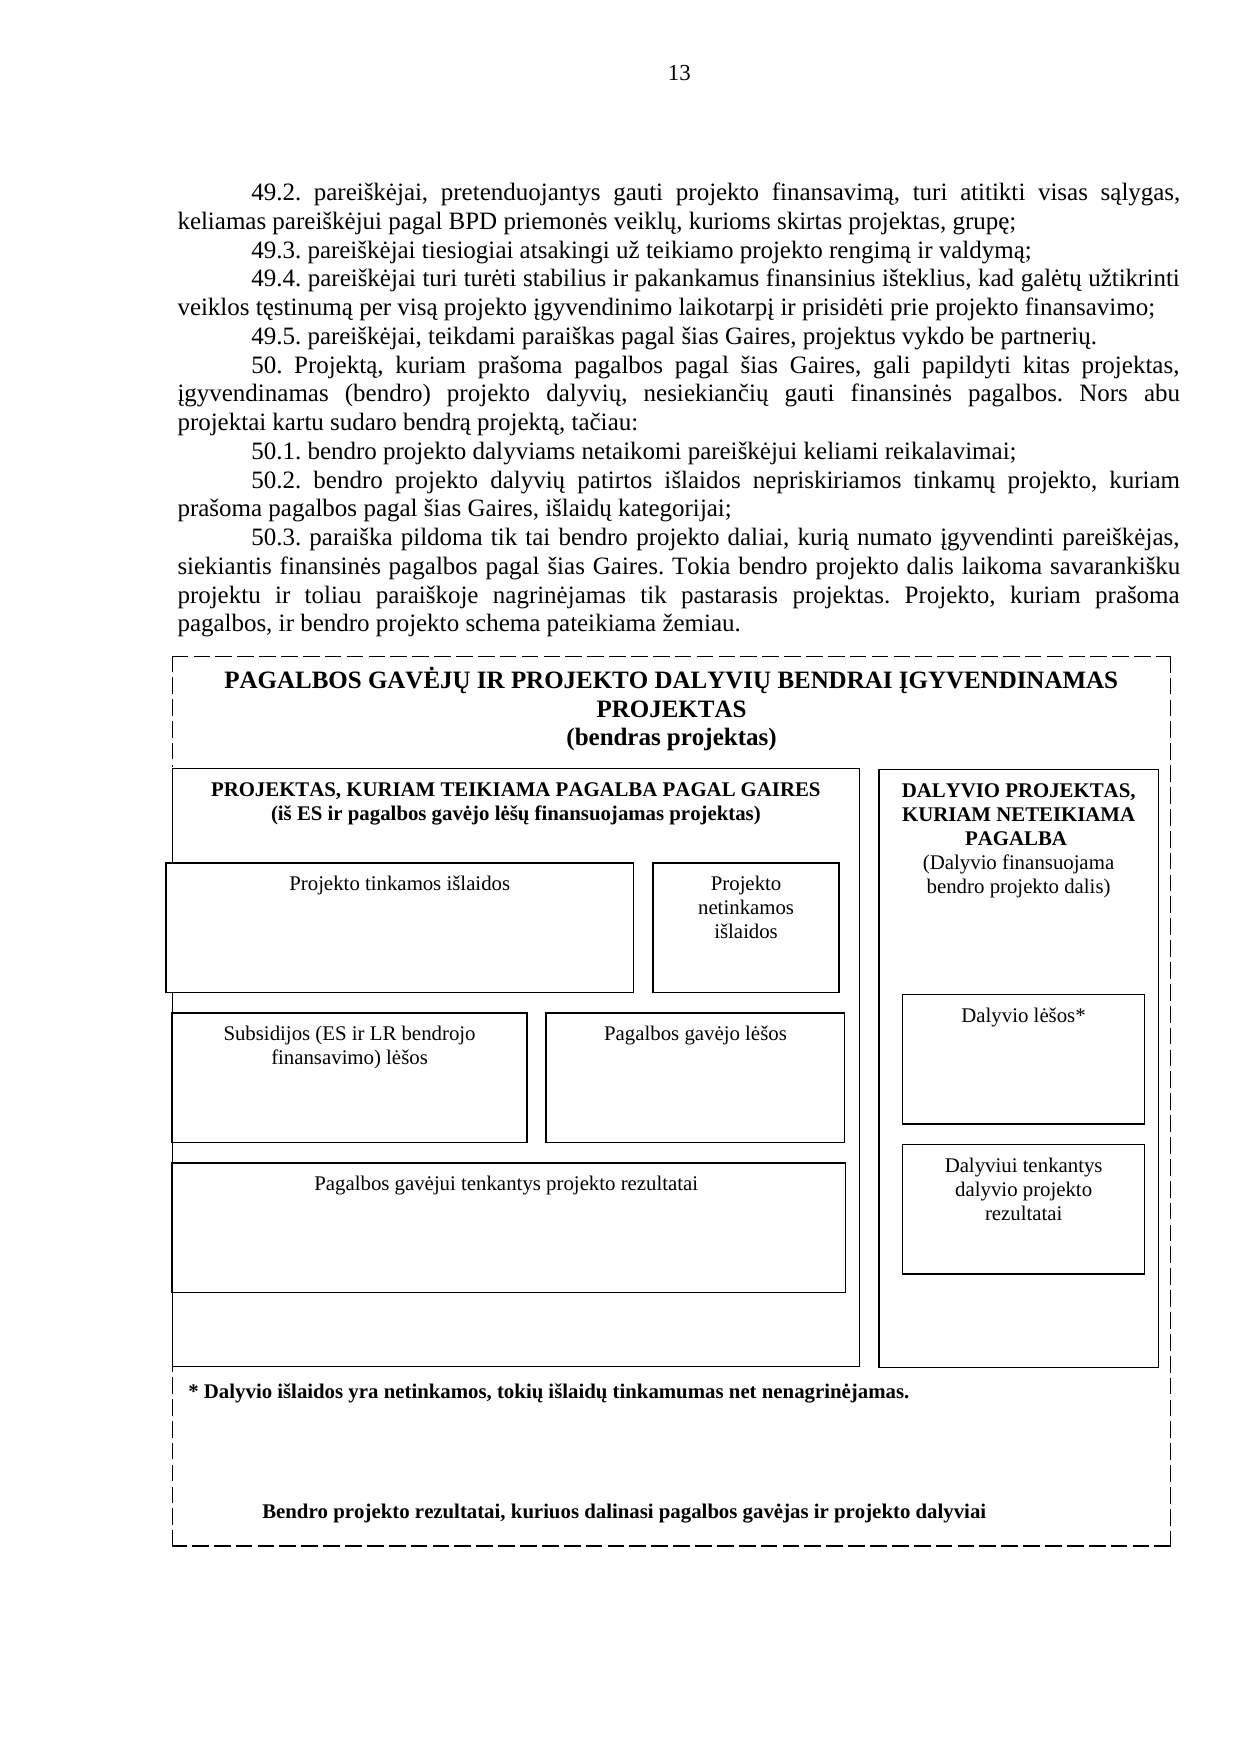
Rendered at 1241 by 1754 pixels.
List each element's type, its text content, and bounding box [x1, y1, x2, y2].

text 49.2. pareiškėjai, pretenduojantys gauti projekto finansavimą, turi atitikti visas sąlygas, keliamas pareiškėjui pagal BPD priemonės veiklų, kurioms skirtas projektas, grupę; [177, 177, 1181, 235]
text (bendras projektas) [188, 722, 1155, 751]
text PROJEKTAS, KURIAM TEIKIAMA PAGALBA PAGAL GAIRES [188, 777, 843, 801]
text * Dalyvio išlaidos yra netinkamos, tokių išlaidų tinkamumas net nenagrinėjamas. [188, 1379, 1155, 1403]
text Dalyvio lėšos* [918, 1002, 1129, 1027]
text 49.4. pareiškėjai turi turėti stabilius ir pakankamus finansinius išteklius, kad galėtų užtikrinti veiklos tęstinumą per visą projekto įgyvendinimo laikotarpį ir prisidėti prie projekto finansavimo; [177, 263, 1181, 321]
text 50. Projektą, kuriam prašoma pagalbos pagal šias Gaires, gali papildyti kitas projektas, įgyvendinamas (bendro) projekto dalyvių, nesiekiančių gauti finansinės pagalbos. Nors abu projektai kartu sudaro bendrą projektą, tačiau: [177, 350, 1181, 436]
text 50.3. paraiška pildoma tik tai bendro projekto daliai, kurią numato įgyvendinti pareiškėjas, siekiantis finansinės pagalbos pagal šias Gaires. Tokia bendro projekto dalis laikoma savarankišku projektu ir toliau paraiškoje nagrinėjamas tik pastarasis projektas. Projekto, kuriam prašoma pagalbos, ir bendro projekto schema pateikiama žemiau. [177, 522, 1181, 637]
text Projekto tinkamos išlaidos [182, 871, 617, 895]
text 50.2. bendro projekto dalyvių patirtos išlaidos nepriskiriamos tinkamų projekto, kuriam prašoma pagalbos pagal šias Gaires, išlaidų kategorijai; [177, 465, 1181, 522]
text Dalyviui tenkantys dalyvio projekto rezultatai [918, 1152, 1129, 1225]
text DALYVIO PROJEKTAS, KURIAM NETEIKIAMA PAGALBA [894, 777, 1142, 850]
text PAGALBOS GAVĖJŲ IR PROJEKTO DALYVIŲ BENDRAI ĮGYVENDINAMAS PROJEKTAS [188, 665, 1155, 722]
text 49.5. pareiškėjai, teikdami paraiškas pagal šias Gaires, projektus vykdo be partnerių. [177, 321, 1181, 350]
text Pagalbos gavėjo lėšos [562, 1021, 829, 1045]
text 50.1. bendro projekto dalyviams netaikomi pareiškėjui keliami reikalavimai; [177, 436, 1181, 465]
text Projekto netinkamos išlaidos [669, 871, 823, 943]
text 49.3. pareiškėjai tiesiogiai atsakingi už teikiamo projekto rengimą ir valdymą; [177, 235, 1181, 263]
text (iš ES ir pagalbos gavėjo lėšų finansuojamas projektas) [188, 801, 843, 825]
text Bendro projekto rezultatai, kuriuos dalinasi pagalbos gavėjas ir projekto dalyviai [188, 1499, 1155, 1523]
text Pagalbos gavėjui tenkantys projekto rezultatai [188, 1171, 830, 1195]
text Subsidijos (ES ir LR bendrojo finansavimo) lėšos [188, 1021, 511, 1069]
text (Dalyvio finansuojama bendro projekto dalis) [894, 850, 1142, 898]
